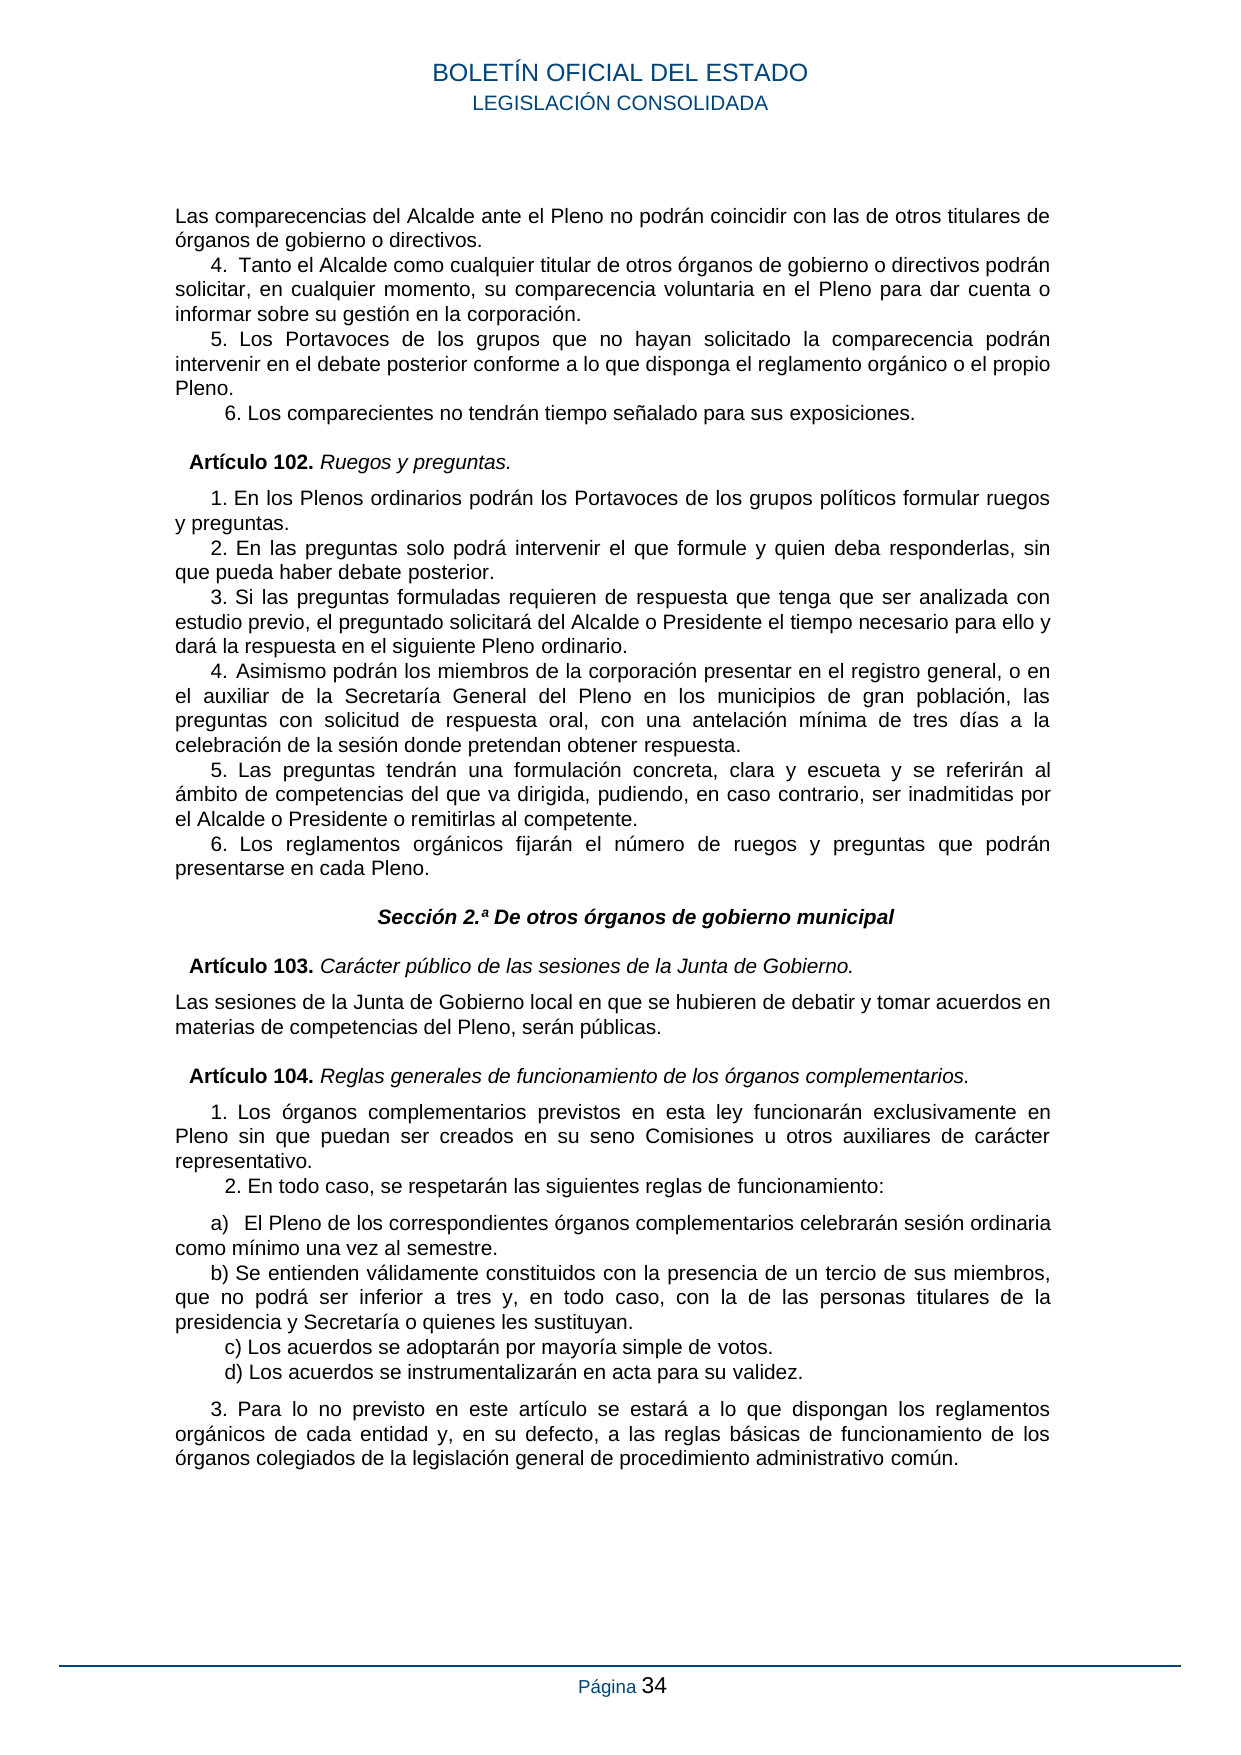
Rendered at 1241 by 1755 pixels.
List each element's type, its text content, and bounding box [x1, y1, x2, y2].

subtitle Sección 2.ª De otros órganos de gobierno municipal [208, 905, 1066, 929]
list Los Portavoces de los grupos que no hayan solicitado la comparecencia podrán intervenir en el debate posterior conforme a lo que disponga el reglamento orgánico o el propio Pleno. [175, 327, 1052, 400]
text Artículo 103. Carácter público de las sesiones de la Junta de Gobierno. [189, 954, 1066, 978]
text Artículo 102. Ruegos y preguntas. [189, 450, 1066, 474]
list Para lo no previsto en este artículo se estará a lo que dispongan los reglamentos orgánicos de cada entidad y, en su defecto, a las reglas básicas de funcionamiento de los órganos colegiados de la legislación general de procedimiento administrativo común. [175, 1397, 1052, 1470]
text Las comparecencias del Alcalde ante el Pleno no podrán coincidir con las de otros titulares de órganos de gobierno o directivos. [175, 203, 1052, 252]
list El Pleno de los correspondientes órganos complementarios celebrarán sesión ordinaria como mínimo una vez al semestre. [175, 1211, 1052, 1260]
list Los acuerdos se adoptarán por mayoría simple de votos. [224, 1334, 1066, 1358]
list Se entienden válidamente constituidos con la presencia de un tercio de sus miembros, que no podrá ser inferior a tres y, en todo caso, con la de las personas titulares de la presidencia y Secretaría o quienes les sustituyan. [175, 1261, 1052, 1334]
list Tanto el Alcalde como cualquier titular de otros órganos de gobierno o directivos podrán solicitar, en cualquier momento, su comparecencia voluntaria en el Pleno para dar cuenta o informar sobre su gestión en la corporación. [175, 253, 1052, 326]
list Los acuerdos se instrumentalizarán en acta para su validez. [224, 1359, 1066, 1383]
list Si las preguntas formuladas requieren de respuesta que tenga que ser analizada con estudio previo, el preguntado solicitará del Alcalde o Presidente el tiempo necesario para ello y dará la respuesta en el siguiente Pleno ordinario. [175, 585, 1052, 658]
list Los reglamentos orgánicos fijarán el número de ruegos y preguntas que podrán presentarse en cada Pleno. [175, 832, 1052, 880]
list Los comparecientes no tendrán tiempo señalado para sus exposiciones. [224, 401, 1066, 425]
list En las preguntas solo podrá intervenir el que formule y quien deba responderlas, sin que pueda haber debate posterior. [175, 536, 1052, 584]
list Las preguntas tendrán una formulación concreta, clara y escueta y se referirán al ámbito de competencias del que va dirigida, pudiendo, en caso contrario, ser inadmitidas por el Alcalde o Presidente o remitirlas al competente. [175, 758, 1052, 831]
text Artículo 104. Reglas generales de funcionamiento de los órganos complementarios. [189, 1063, 1066, 1087]
list En los Plenos ordinarios podrán los Portavoces de los grupos políticos formular ruegos y preguntas. [175, 486, 1052, 535]
list Los órganos complementarios previstos en esta ley funcionarán exclusivamente en Pleno sin que puedan ser creados en su seno Comisiones u otros auxiliares de carácter representativo. [175, 1100, 1052, 1173]
list Asimismo podrán los miembros de la corporación presentar en el registro general, o en el auxiliar de la Secretaría General del Pleno en los municipios de gran población, las preguntas con solicitud de respuesta oral, con una antelación mínima de tres días a la celebración de la sesión donde pretendan obtener respuesta. [175, 659, 1052, 757]
text Las sesiones de la Junta de Gobierno local en que se hubieren de debatir y tomar acuerdos en materias de competencias del Pleno, serán públicas. [175, 990, 1052, 1038]
list En todo caso, se respetarán las siguientes reglas de funcionamiento: [224, 1174, 1066, 1198]
